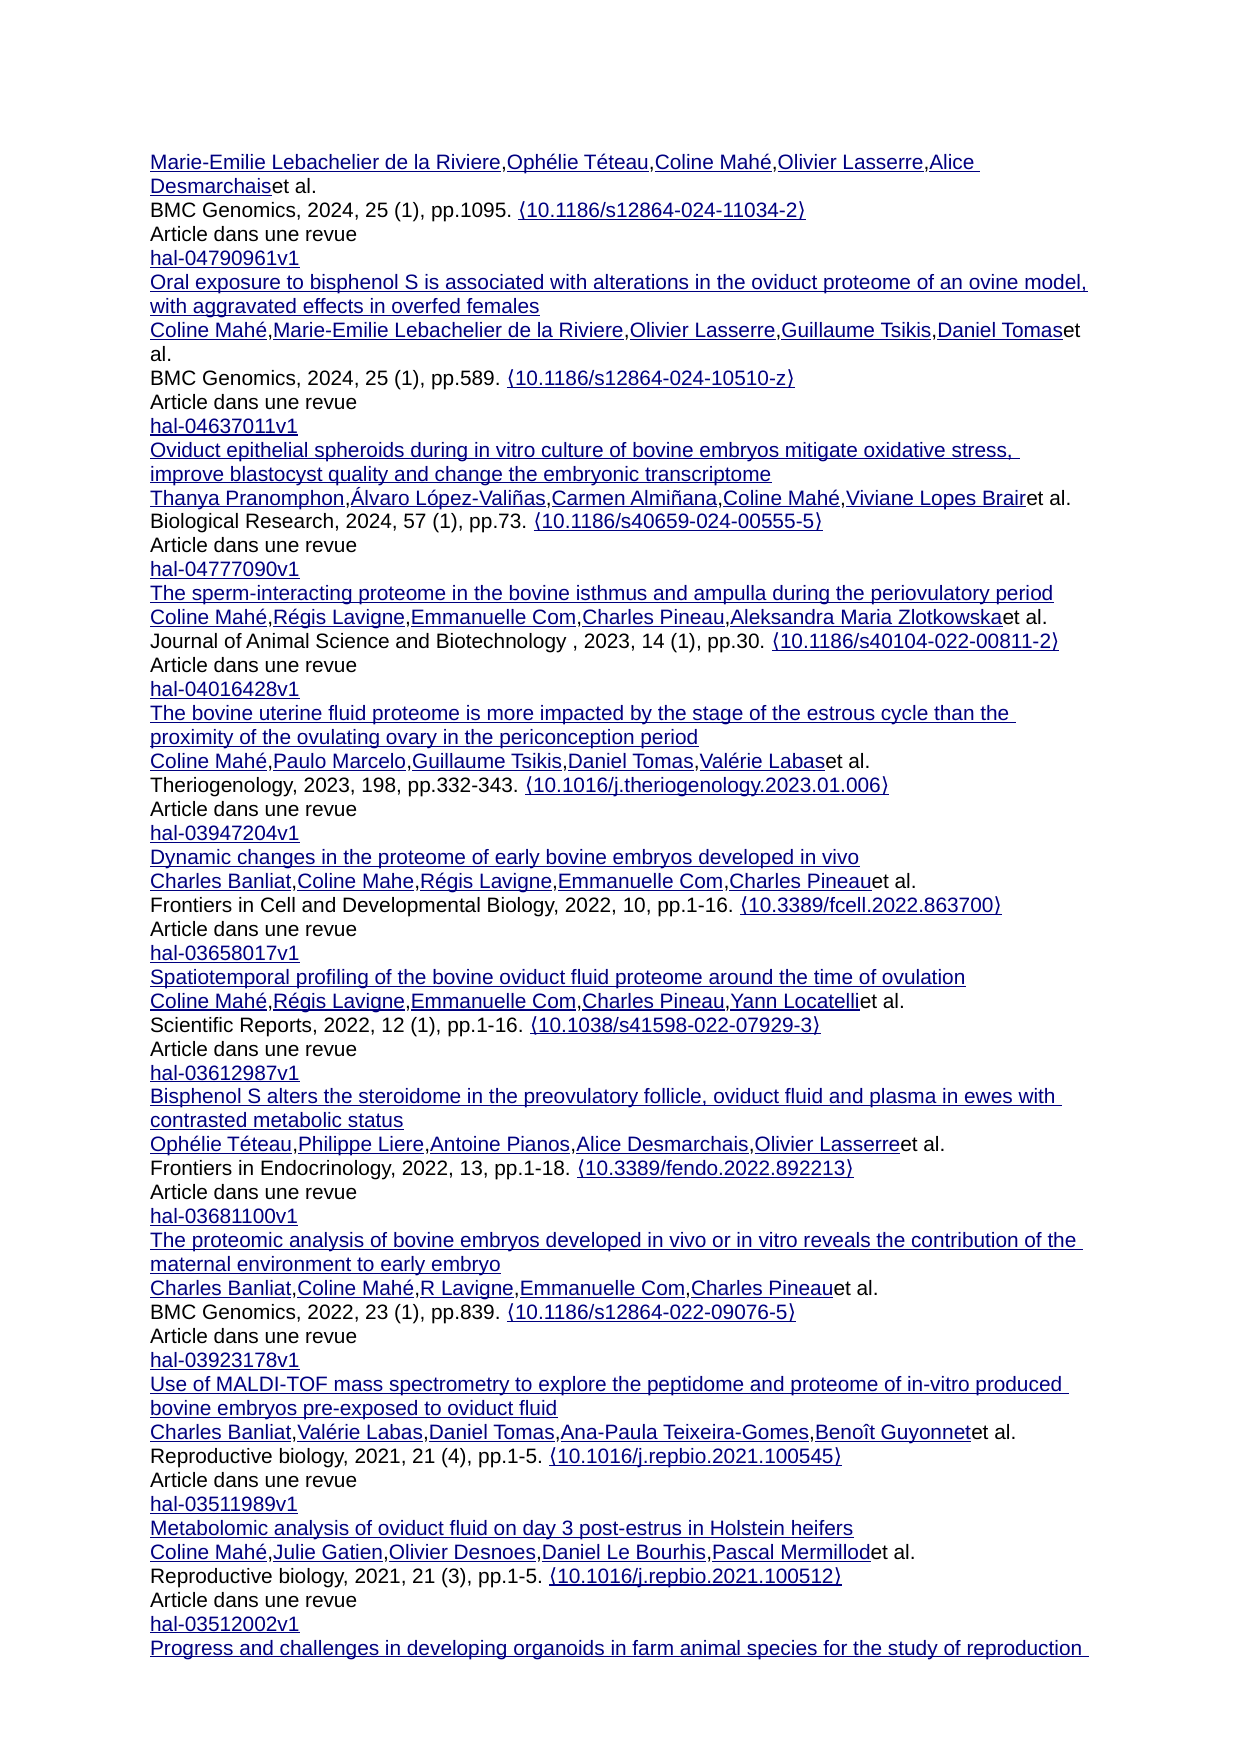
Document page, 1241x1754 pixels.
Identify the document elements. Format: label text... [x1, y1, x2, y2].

table_cell The sperm-interacting proteome in the bovine isthmus and ampulla during the periovulatory period Coline Mahé,Régis Lavigne,Emmanuelle Com,Charles Pineau,Aleksandra Maria Zlotkowskaet al. Journal of Animal Science and Biotechnology , 2023, 14 (1), pp.30. ⟨10.1186/s40104-022-00811-2⟩ Article dans une revue hal-04016428v1 [150, 581, 1090, 701]
table_cell Dynamic changes in the proteome of early bovine embryos developed in vivo Charles Banliat,Coline Mahe,Régis Lavigne,Emmanuelle Com,Charles Pineauet al. Frontiers in Cell and Developmental Biology, 2022, 10, pp.1-16. ⟨10.3389/fcell.2022.863700⟩ Article dans une revue hal-03658017v1 [150, 845, 1090, 964]
table_cell The proteomic analysis of bovine embryos developed in vivo or in vitro reveals the contribution of the maternal environment to early embryo Charles Banliat,Coline Mahé,R Lavigne,Emmanuelle Com,Charles Pineauet al. BMC Genomics, 2022, 23 (1), pp.839. ⟨10.1186/s12864-022-09076-5⟩ Article dans une revue hal-03923178v1 [150, 1228, 1090, 1372]
table_cell Oral exposure to bisphenol S is associated with alterations in the oviduct proteome of an ovine model, with aggravated effects in overfed females Coline Mahé,Marie-Emilie Lebachelier de la Riviere,Olivier Lasserre,Guillaume Tsikis,Daniel Tomaset al. BMC Genomics, 2024, 25 (1), pp.589. ⟨10.1186/s12864-024-10510-z⟩ Article dans une revue hal-04637011v1 [150, 270, 1090, 437]
table_cell The bovine uterine fluid proteome is more impacted by the stage of the estrous cycle than the proximity of the ovulating ovary in the periconception period Coline Mahé,Paulo Marcelo,Guillaume Tsikis,Daniel Tomas,Valérie Labaset al. Theriogenology, 2023, 198, pp.332-343. ⟨10.1016/j.theriogenology.2023.01.006⟩ Article dans une revue hal-03947204v1 [150, 701, 1090, 845]
table_cell Bisphenol S alters the steroidome in the preovulatory follicle, oviduct fluid and plasma in ewes with contrasted metabolic status Ophélie Téteau,Philippe Liere,Antoine Pianos,Alice Desmarchais,Olivier Lasserreet al. Frontiers in Endocrinology, 2022, 13, pp.1-18. ⟨10.3389/fendo.2022.892213⟩ Article dans une revue hal-03681100v1 [150, 1084, 1090, 1228]
table_cell Spatiotemporal profiling of the bovine oviduct fluid proteome around the time of ovulation Coline Mahé,Régis Lavigne,Emmanuelle Com,Charles Pineau,Yann Locatelliet al. Scientific Reports, 2022, 12 (1), pp.1-16. ⟨10.1038/s41598-022-07929-3⟩ Article dans une revue hal-03612987v1 [150, 965, 1090, 1084]
table_cell Use of MALDI-TOF mass spectrometry to explore the peptidome and proteome of in-vitro produced bovine embryos pre-exposed to oviduct fluid Charles Banliat,Valérie Labas,Daniel Tomas,Ana-Paula Teixeira-Gomes,Benoît Guyonnetet al. Reproductive biology, 2021, 21 (4), pp.1-5. ⟨10.1016/j.repbio.2021.100545⟩ Article dans une revue hal-03511989v1 [150, 1372, 1090, 1516]
table_cell Metabolomic analysis of oviduct fluid on day 3 post-estrus in Holstein heifers Coline Mahé,Julie Gatien,Olivier Desnoes,Daniel Le Bourhis,Pascal Mermillodet al. Reproductive biology, 2021, 21 (3), pp.1-5. ⟨10.1016/j.repbio.2021.100512⟩ Article dans une revue hal-03512002v1 [150, 1516, 1090, 1635]
table_cell Marie-Emilie Lebachelier de la Riviere,Ophélie Téteau,Coline Mahé,Olivier Lasserre,Alice Desmarchaiset al. BMC Genomics, 2024, 25 (1), pp.1095. ⟨10.1186/s12864-024-11034-2⟩ Article dans une revue hal-04790961v1 [150, 150, 1090, 270]
table_cell Oviduct epithelial spheroids during in vitro culture of bovine embryos mitigate oxidative stress, improve blastocyst quality and change the embryonic transcriptome Thanya Pranomphon,Álvaro López-Valiñas,Carmen Almiñana,Coline Mahé,Viviane Lopes Brairet al. Biological Research, 2024, 57 (1), pp.73. ⟨10.1186/s40659-024-00555-5⟩ Article dans une revue hal-04777090v1 [150, 438, 1090, 581]
table_cell Progress and challenges in developing organoids in farm animal species for the study of reproduction [150, 1635, 1090, 1659]
